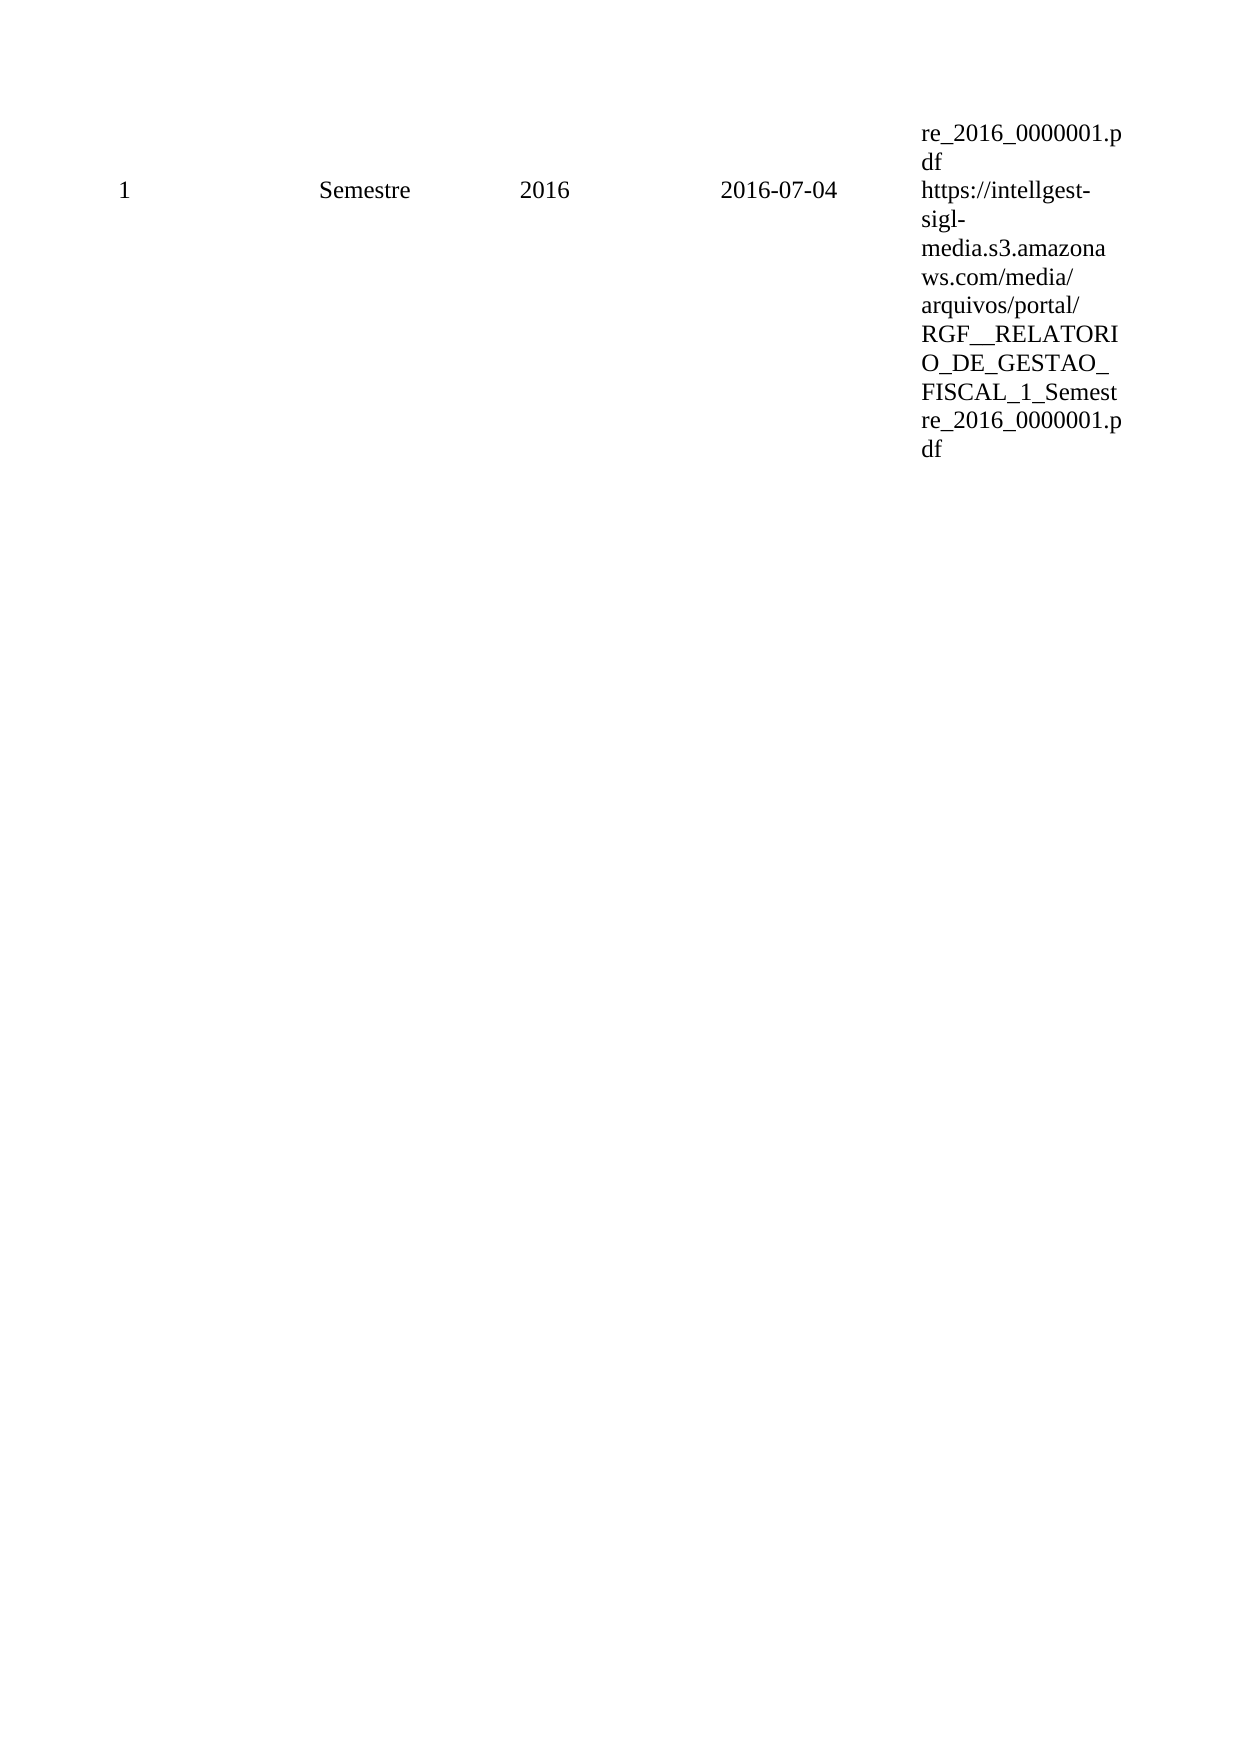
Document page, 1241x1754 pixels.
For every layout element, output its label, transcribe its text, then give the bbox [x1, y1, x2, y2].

table_cell 2016 [520, 176, 720, 463]
table_cell [720, 118, 921, 176]
table_cell Semestre [319, 176, 519, 463]
table_cell [520, 118, 720, 176]
table_cell [319, 118, 519, 176]
table_cell re_2016_0000001.pdf [921, 118, 1122, 176]
table_cell [118, 118, 319, 176]
table_cell 2016-07-04 [720, 176, 921, 463]
table_cell 1 [118, 176, 319, 463]
table_cell https://intellgest-sigl-media.s3.amazonaws.com/media/arquivos/portal/RGF__RELATORIO_DE_GESTAO_FISCAL_1_Semestre_2016_0000001.pdf [921, 176, 1122, 463]
